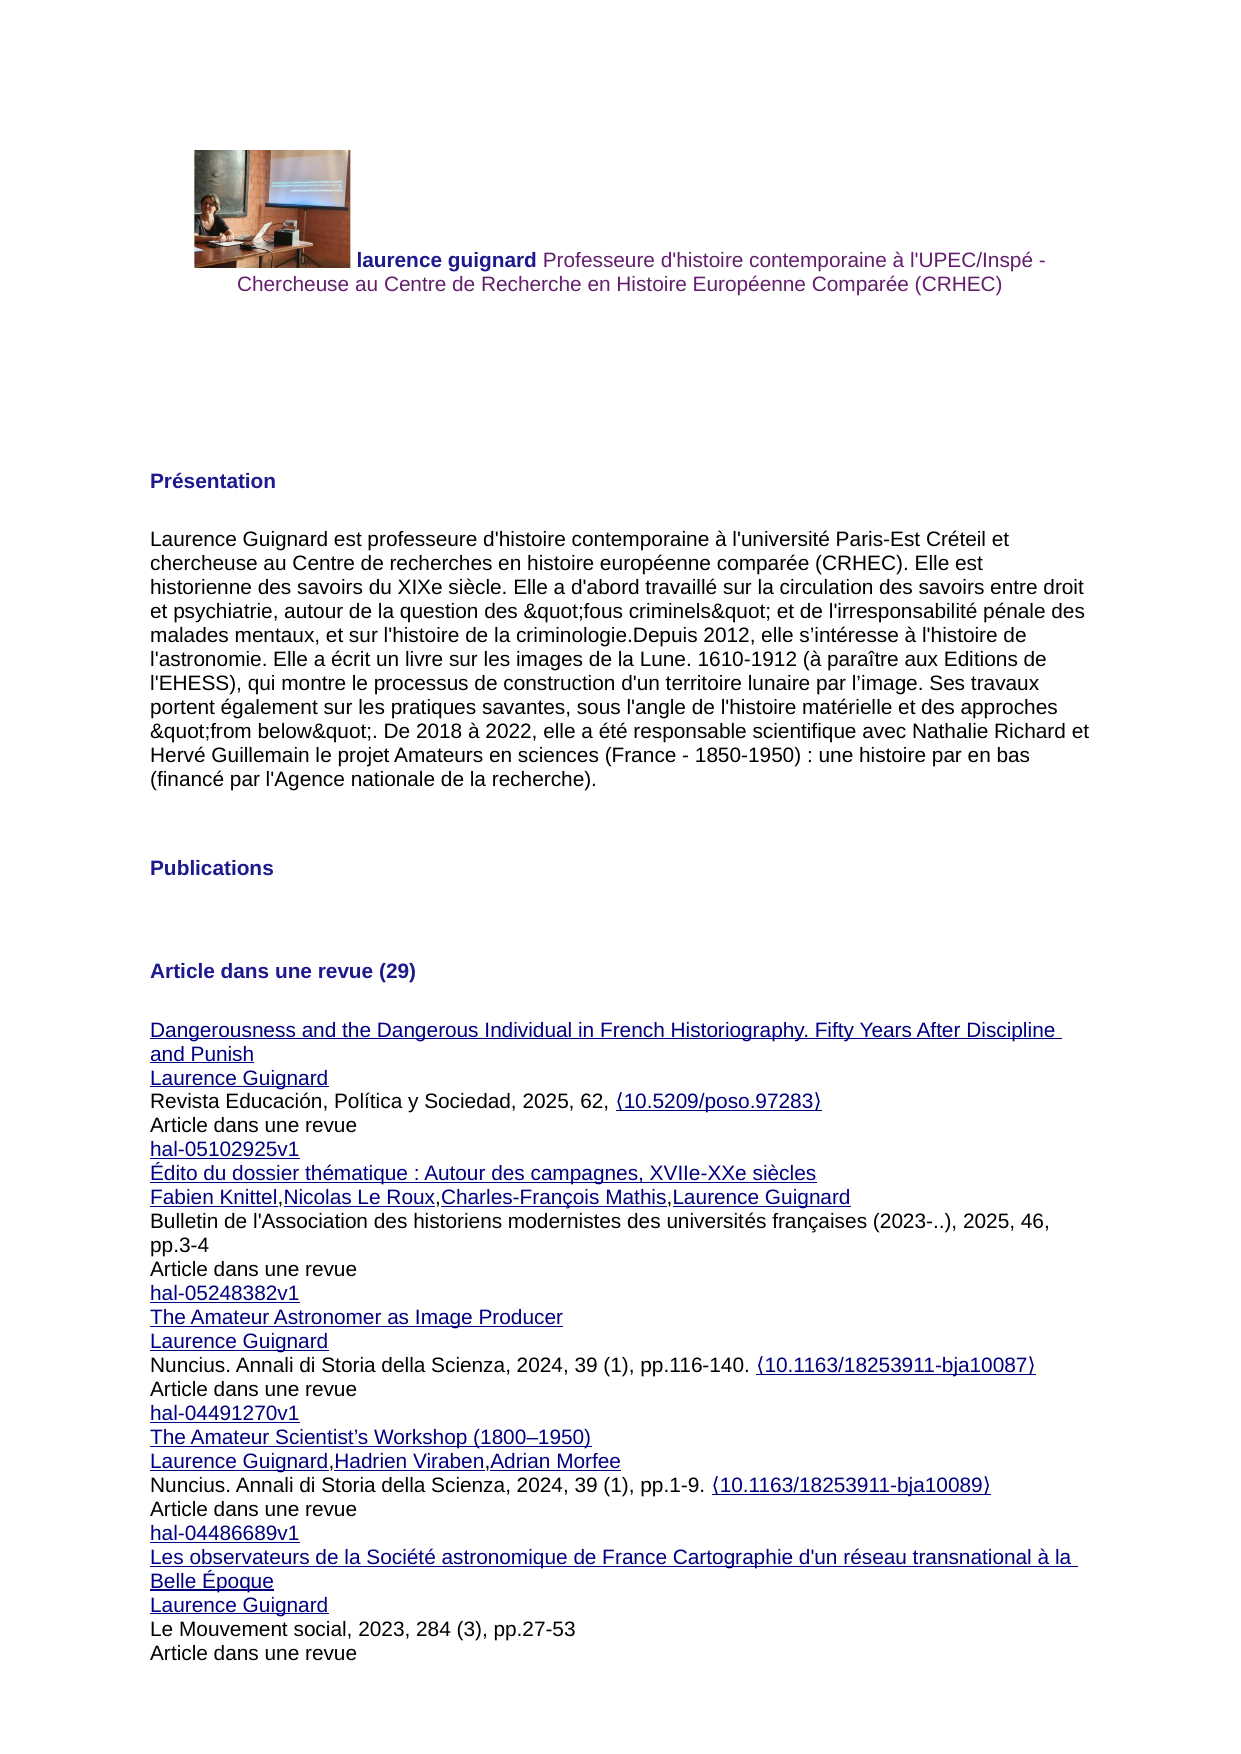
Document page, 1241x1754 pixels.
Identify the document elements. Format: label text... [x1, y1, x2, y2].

table_cell Les observateurs de la Société astronomique de France Cartographie d'un réseau transnational à la Belle Époque Laurence Guignard Le Mouvement social, 2023, 284 (3), pp.27-53 Article dans une revue [150, 1545, 1090, 1664]
subtitle Article dans une revue (29) [150, 959, 1090, 983]
subtitle laurence guignard Professeure d'histoire contemporaine à l'UPEC/Inspé - Chercheuse au Centre de Recherche en Histoire Européenne Comparée (CRHEC) [150, 150, 1090, 296]
picture [194, 150, 351, 268]
subtitle Publications [150, 856, 1090, 880]
subtitle Présentation [150, 468, 1090, 492]
text Laurence Guignard est professeure d'histoire contemporaine à l'université Paris-Est Créteil et chercheuse au Centre de recherches en histoire européenne comparée (CRHEC). Elle est historienne des savoirs du XIXe siècle. Elle a d'abord travaillé sur la circulation des savoirs entre droit et psychiatrie, autour de la question des &quot;fous criminels&quot; et de l'irresponsabilité pénale des malades mentaux, et sur l'histoire de la criminologie.Depuis 2012, elle s’intéresse à l'histoire de l'astronomie. Elle a écrit un livre sur les images de la Lune. 1610-1912 (à paraître aux Editions de l'EHESS), qui montre le processus de construction d'un territoire lunaire par l’image. Ses travaux portent également sur les pratiques savantes, sous l'angle de l'histoire matérielle et des approches &quot;from below&quot;. De 2018 à 2022, elle a été responsable scientifique avec Nathalie Richard et Hervé Guillemain le projet Amateurs en sciences (France - 1850-1950) : une histoire par en bas (financé par l'Agence nationale de la recherche). [150, 527, 1090, 790]
table_header Dangerousness and the Dangerous Individual in French Historiography. Fifty Years After Discipline and Punish Laurence Guignard Revista Educación, Política y Sociedad, 2025, 62, ⟨10.5209/poso.97283⟩ Article dans une revue hal-05102925v1 [150, 1018, 1090, 1161]
table_cell The Amateur Scientist’s Workshop (1800–1950) Laurence Guignard,Hadrien Viraben,Adrian Morfee Nuncius. Annali di Storia della Scienza, 2024, 39 (1), pp.1-9. ⟨10.1163/18253911-bja10089⟩ Article dans une revue hal-04486689v1 [150, 1425, 1090, 1544]
table_cell The Amateur Astronomer as Image Producer Laurence Guignard Nuncius. Annali di Storia della Scienza, 2024, 39 (1), pp.116-140. ⟨10.1163/18253911-bja10087⟩ Article dans une revue hal-04491270v1 [150, 1305, 1090, 1425]
table_cell Édito du dossier thématique : Autour des campagnes, XVIIe-XXe siècles Fabien Knittel,Nicolas Le Roux,Charles-François Mathis,Laurence Guignard Bulletin de l'Association des historiens modernistes des universités françaises (2023-..), 2025, 46, pp.3-4 Article dans une revue hal-05248382v1 [150, 1161, 1090, 1305]
